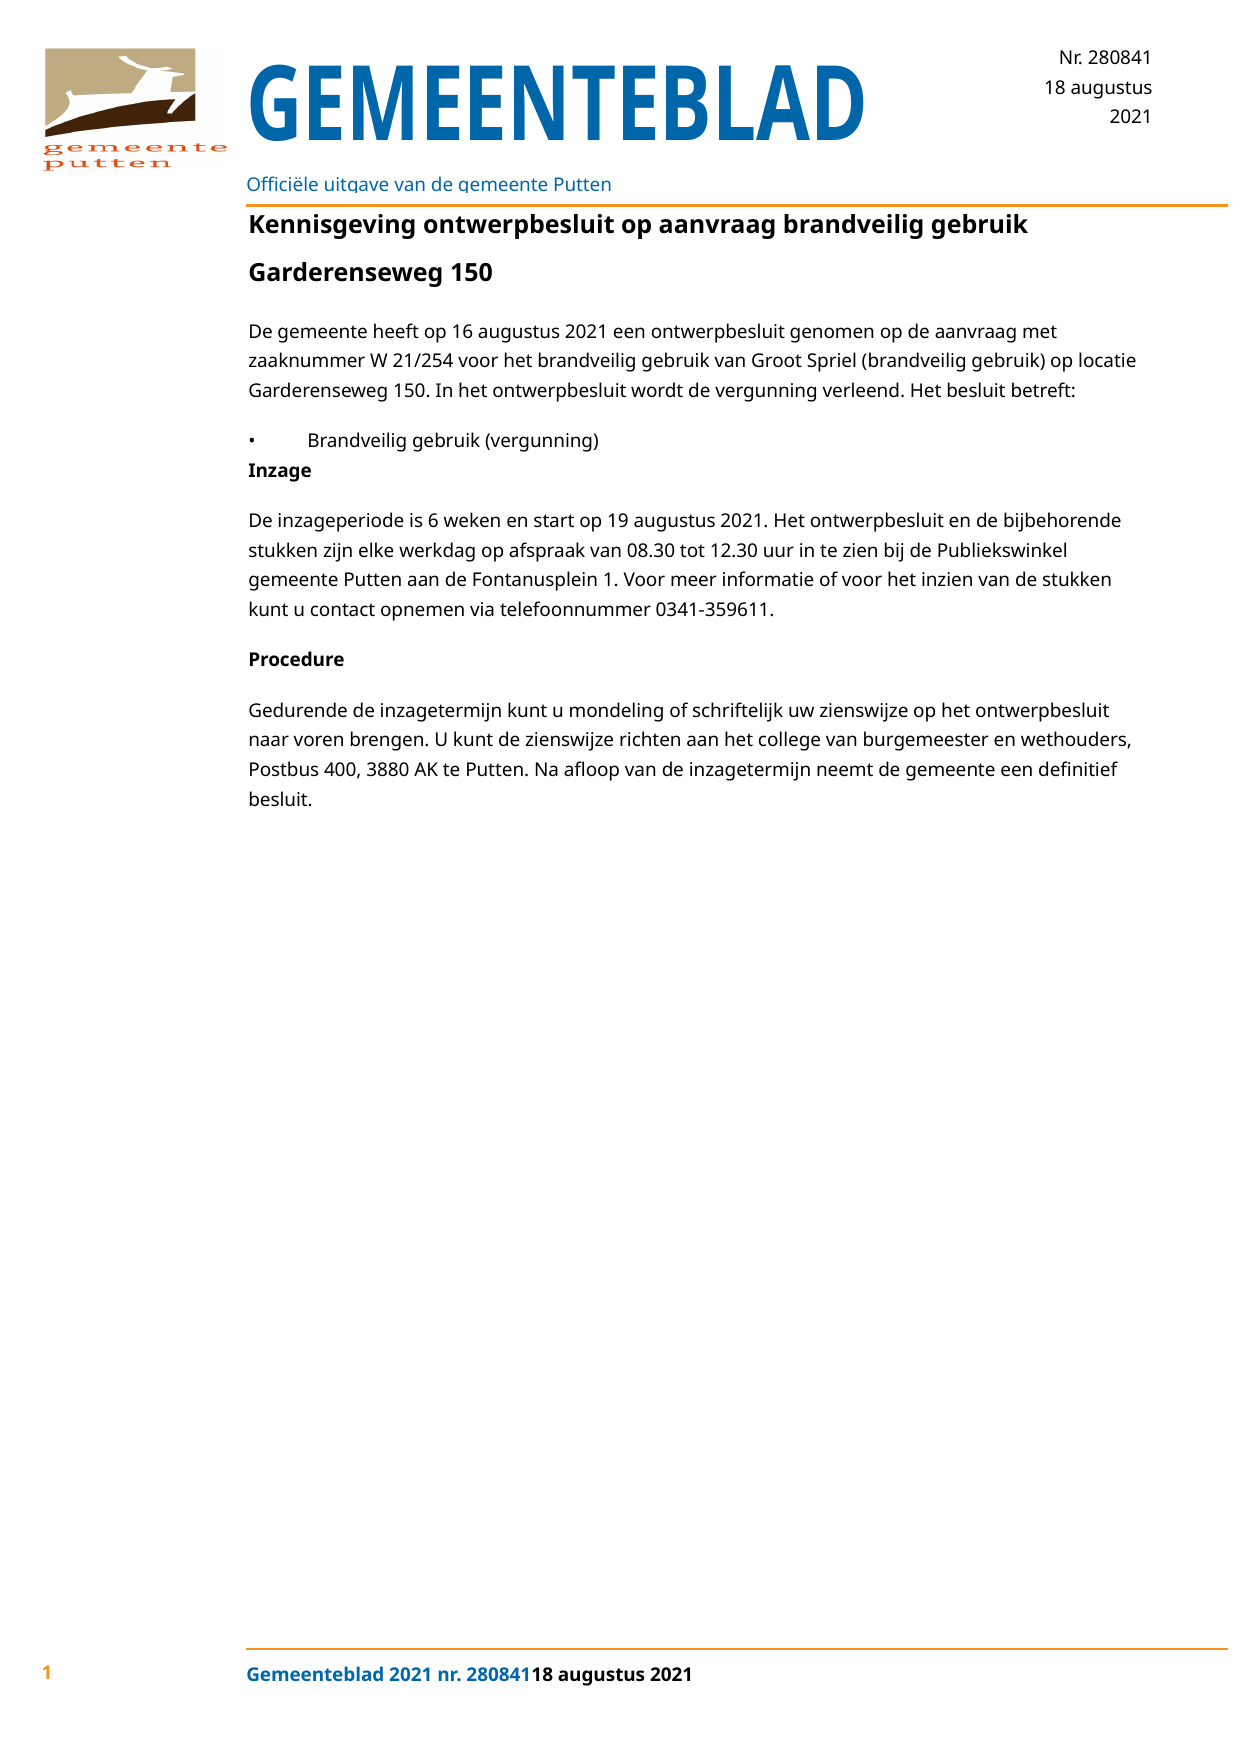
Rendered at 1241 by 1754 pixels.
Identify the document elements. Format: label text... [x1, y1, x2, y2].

text Kennisgeving ontwerpbesluit op aanvraag brandveilig gebruik Garderenseweg 150 [248, 207, 1152, 288]
text Gedurende de inzagetermijn kunt u mondeling of schriftelijk uw zienswijze op het ontwerpbesluit naar voren brengen. U kunt de zienswijze richten aan het college van burgemeester en wethouders, Postbus 400, 3880 AK te Putten. Na afloop van de inzagetermijn neemt de gemeente een definitief besluit. [248, 697, 1152, 812]
list Brandveilig gebruik (vergunning) [248, 427, 1152, 453]
picture [41, 47, 231, 172]
text De gemeente heeft op 16 augustus 2021 een ontwerpbesluit genomen op de aanvraag met zaaknummer W 21/254 voor het brandveilig gebruik van Groot Spriel (brandveilig gebruik) op locatie Garderenseweg 150. In het ontwerpbesluit wordt de vergunning verleend. Het besluit betreft: [248, 318, 1152, 403]
text Inzage [248, 457, 1152, 483]
text Procedure [248, 647, 1152, 672]
text De inzageperiode is 6 weken en start op 19 augustus 2021. Het ontwerpbesluit en de bijbehorende stukken zijn elke werkdag op afspraak van 08.30 tot 12.30 uur in te zien bij de Publiekswinkel gemeente Putten aan de Fontanusplein 1. Voor meer informatie of voor het inzien van de stukken kunt u contact opnemen via telefoonnummer 0341-359611. [248, 507, 1152, 622]
